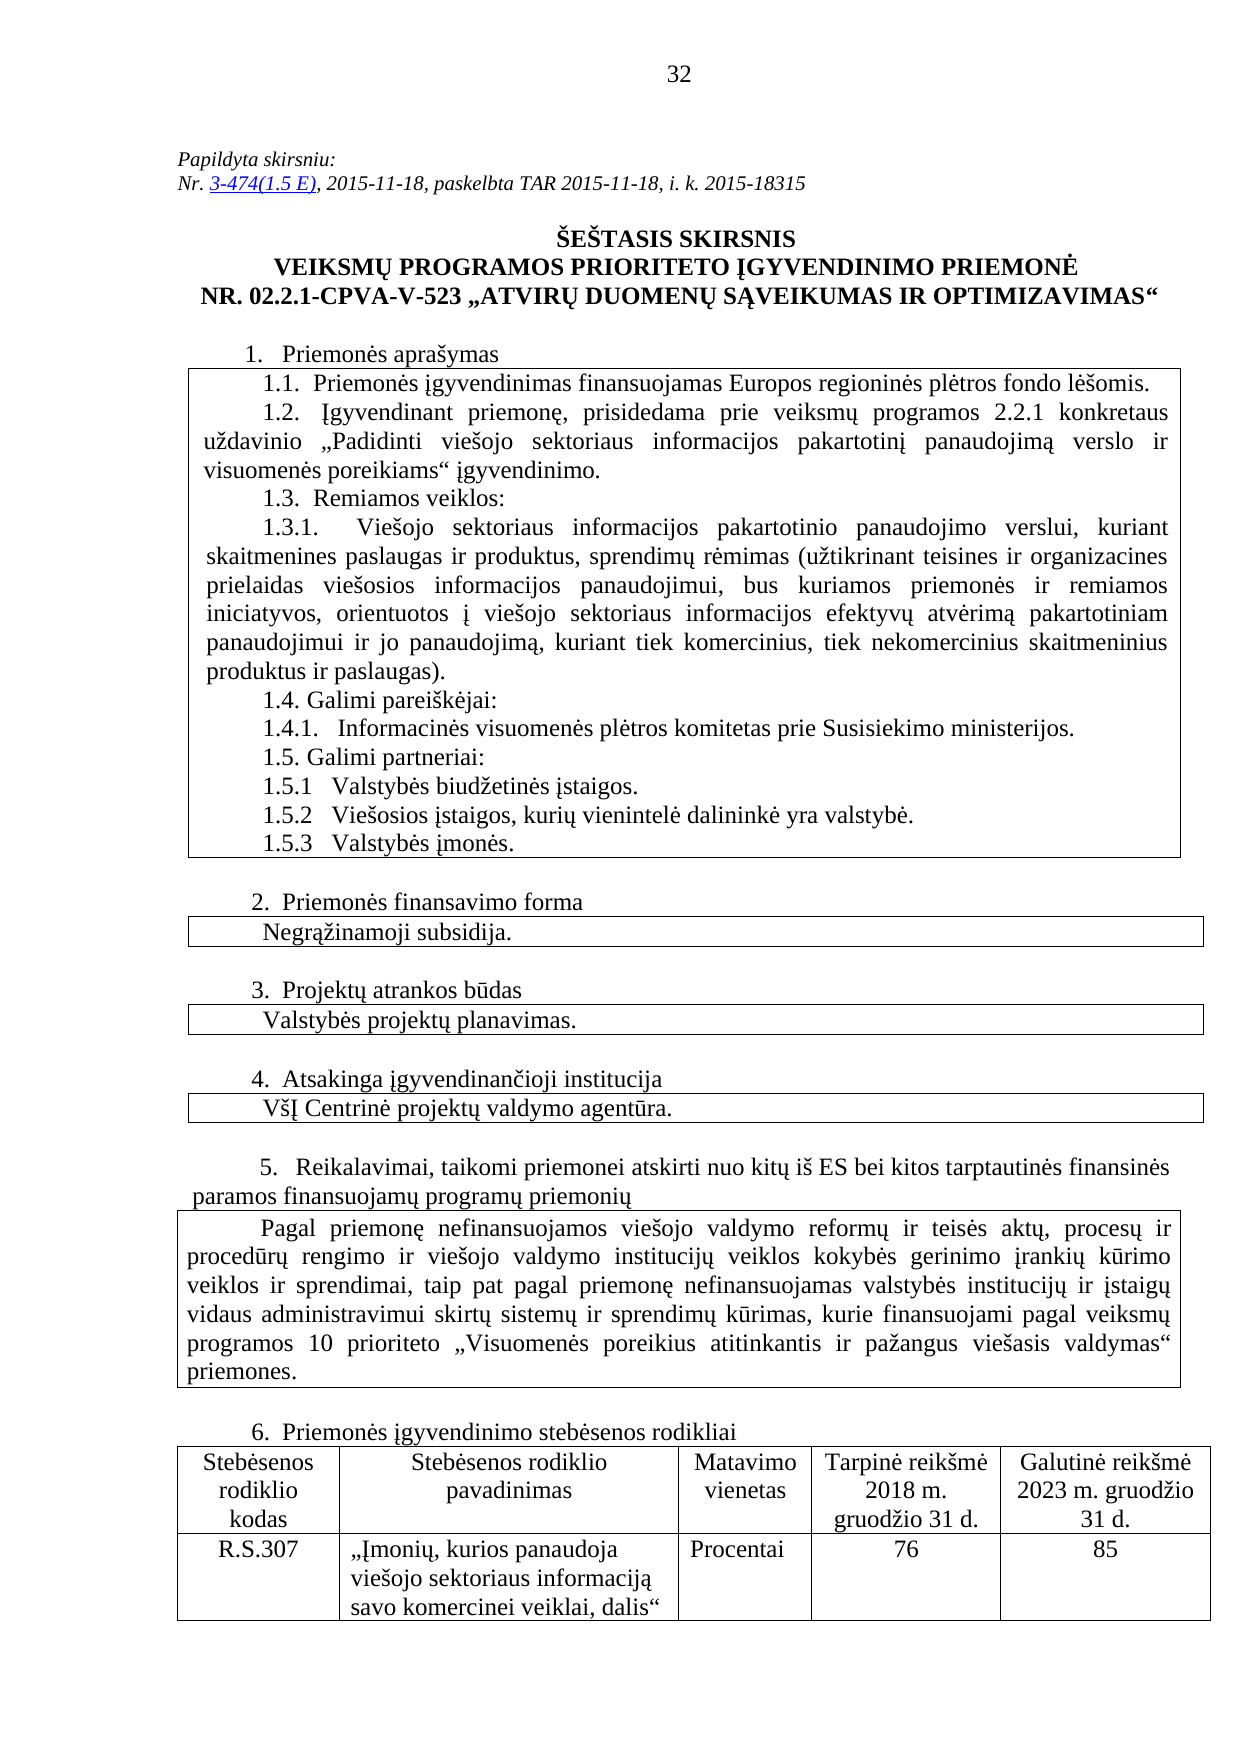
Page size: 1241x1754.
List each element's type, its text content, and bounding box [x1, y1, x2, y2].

table_header VšĮ Centrinė projektų valdymo agentūra. [189, 1094, 1203, 1122]
text 1. Priemonės aprašymas [244, 339, 1181, 367]
table_header Valstybės projektų planavimas. [189, 1005, 1203, 1034]
text 3. Projektų atrankos būdas [251, 975, 1181, 1004]
table_cell 76 [812, 1534, 1000, 1620]
table_header Galutinė reikšmė 2023 m. gruodžio 31 d. [1001, 1447, 1210, 1533]
text Pagal priemonę nefinansuojamos viešojo valdymo reformų ir teisės aktų, procesų ir procedūrų rengimo ir viešojo valdymo institucijų veiklos kokybės gerinimo įrankių kūrimo veiklos ir sprendimai, taip pat pagal priemonę nefinansuojamas valstybės institucijų ir įstaigų vidaus administravimui skirtų sistemų ir sprendimų kūrimas, kurie finansuojami pagal veiksmų programos 10 prioriteto „Visuomenės poreikius atitinkantis ir pažangus viešasis valdymas“ priemones. [178, 1211, 1180, 1387]
text 5. Reikalavimai, taikomi priemonei atskirti nuo kitų iš ES bei kitos tarptautinės finansinės paramos finansuojamų programų priemonių [192, 1152, 1181, 1209]
table_cell 1.4. Galimi pareiškėjai: 1.4.1. Informacinės visuomenės plėtros komitetas prie Susisiekimo ministerijos. [189, 685, 1180, 742]
table_header Stebėsenos rodiklio kodas [178, 1447, 339, 1533]
text ŠEŠTASIS SKIRSNIS [177, 224, 1181, 252]
table_header 1.1. Priemonės įgyvendinimas finansuojamas Europos regioninės plėtros fondo lėšomis. [189, 369, 1180, 397]
table_header Tarpinė reikšmė 2018 m. gruodžio 31 d. [812, 1447, 1000, 1533]
table_cell 1.5. Galimi partneriai: 1.5.1 Valstybės biudžetinės įstaigos. 1.5.2 Viešosios įstaigos, kurių vienintelė dalininkė yra valstybė. 1.5.3 Valstybės įmonės. [189, 742, 1180, 857]
table_header Matavimo vienetas [679, 1447, 811, 1533]
table_header Stebėsenos rodiklio pavadinimas [340, 1447, 678, 1533]
text NR. 02.2.1-CPVA-V-523 „ATVIRŲ DUOMENŲ SĄVEIKUMAS IR OPTIMIZAVIMAS“ [177, 281, 1181, 310]
table_cell R.S.307 [178, 1534, 339, 1620]
text 6. Priemonės įgyvendinimo stebėsenos rodikliai [251, 1417, 1181, 1446]
table_cell 1.2. Įgyvendinant priemonę, prisidedama prie veiksmų programos 2.2.1 konkretaus uždavinio „Padidinti viešojo sektoriaus informacijos pakartotinį panaudojimą verslo ir visuomenės poreikiams“ įgyvendinimo. [189, 397, 1180, 483]
table_cell 85 [1001, 1534, 1210, 1620]
text Nr. 3-474(1.5 E), 2015-11-18, paskelbta TAR 2015-11-18, i. k. 2015-18315 [177, 171, 1181, 195]
text 2. Priemonės finansavimo forma [251, 887, 1181, 916]
table_cell „Įmonių, kurios panaudoja viešojo sektoriaus informaciją savo komercinei veiklai, dalis“ [340, 1534, 678, 1620]
table_header Negrąžinamoji subsidija. [189, 917, 1203, 946]
text Papildyta skirsniu: [177, 147, 1181, 171]
text 4. Atsakinga įgyvendinančioji institucija [251, 1064, 1181, 1092]
table_cell Procentai [679, 1534, 811, 1620]
text VEIKSMŲ PROGRAMOS PRIORITETO ĮGYVENDINIMO PRIEMONĖ [177, 252, 1181, 281]
table_cell 1.3. Remiamos veiklos: 1.3.1. Viešojo sektoriaus informacijos pakartotinio panaudojimo verslui, kuriant skaitmenines paslaugas ir produktus, sprendimų rėmimas (užtikrinant teisines ir organizacines prielaidas viešosios informacijos panaudojimui, bus kuriamos priemonės ir remiamos iniciatyvos, orientuotos į viešojo sektoriaus informacijos efektyvų atvėrimą pakartotiniam panaudojimui ir jo panaudojimą, kuriant tiek komercinius, tiek nekomercinius skaitmeninius produktus ir paslaugas). [189, 484, 1180, 685]
